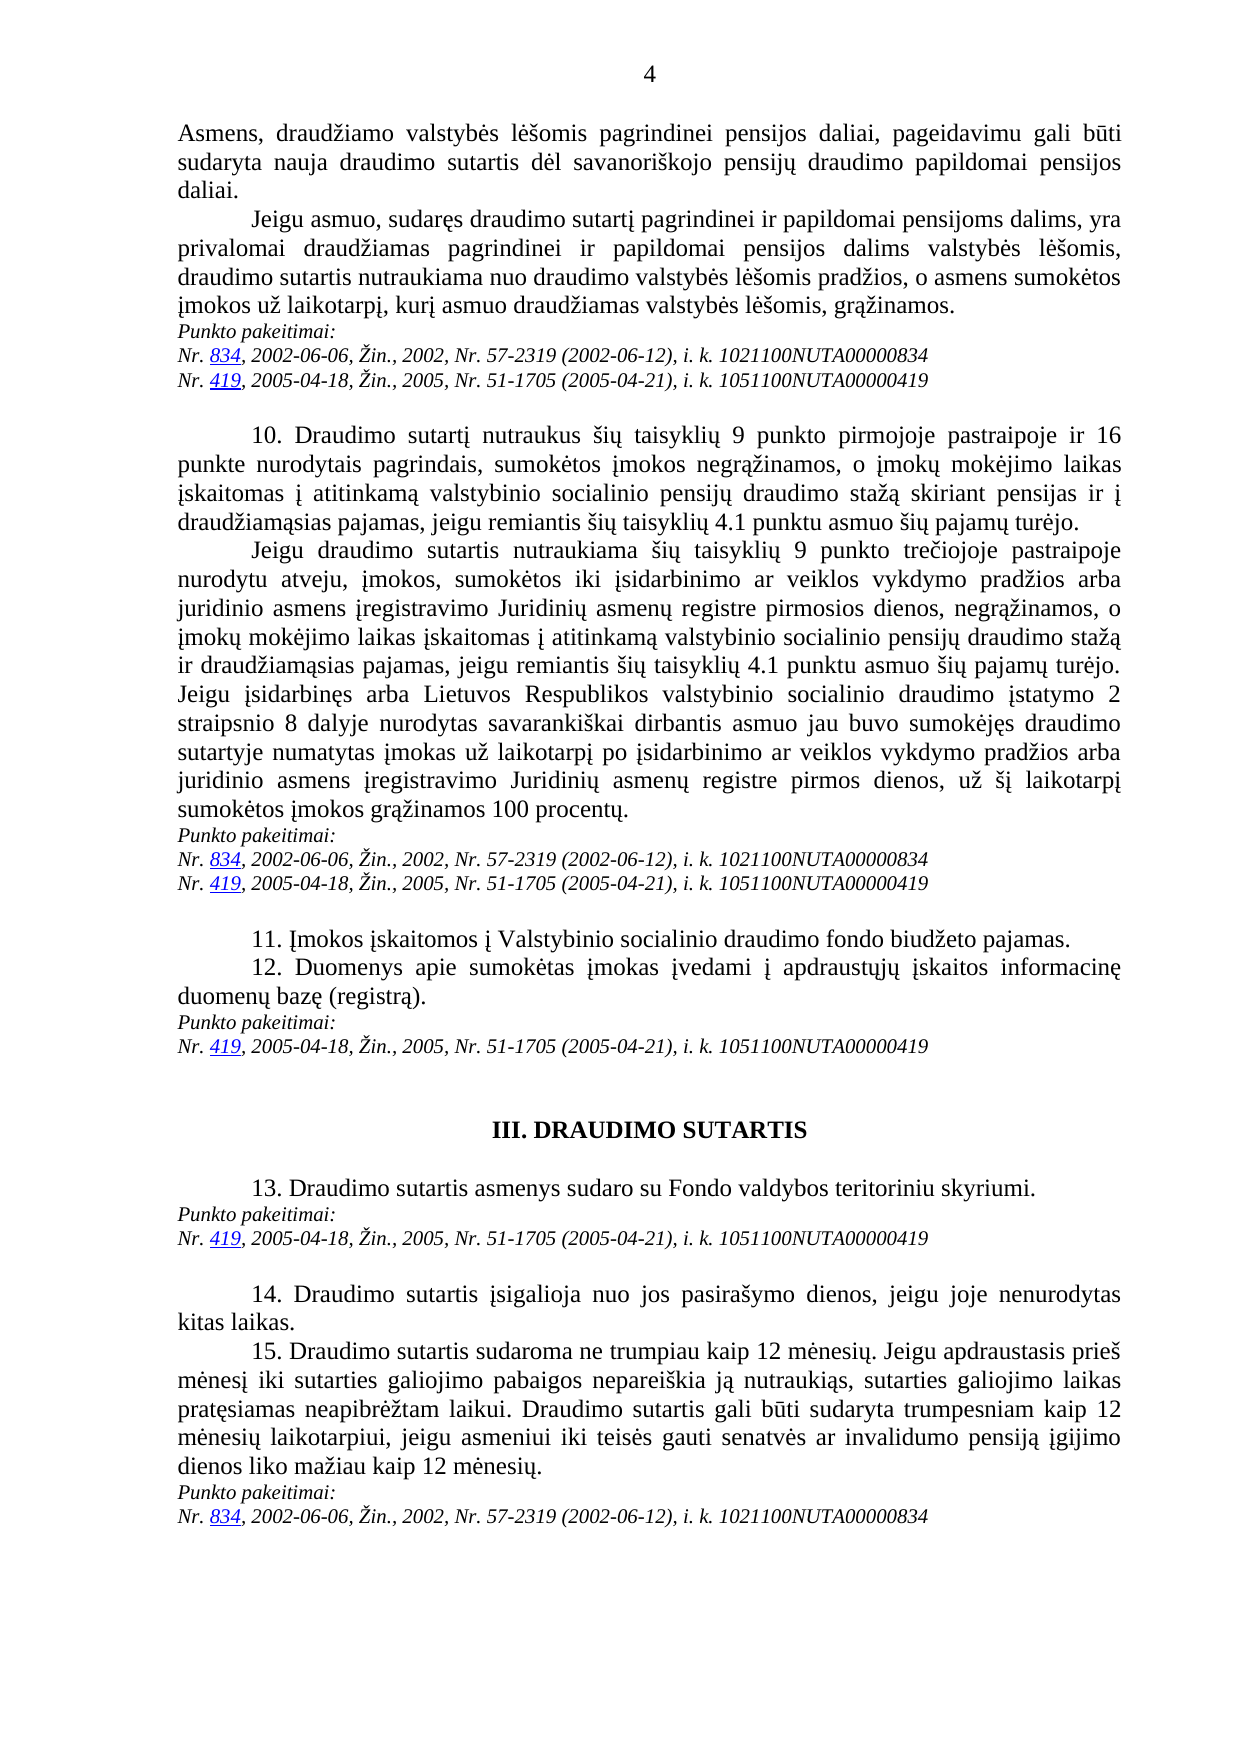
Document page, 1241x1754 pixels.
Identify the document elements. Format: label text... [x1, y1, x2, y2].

text Punkto pakeitimai: [177, 1480, 1122, 1504]
text Jeigu draudimo sutartis nutraukiama šių taisyklių 9 punkto trečiojoje pastraipoje nurodytu atveju, įmokos, sumokėtos iki įsidarbinimo ar veiklos vykdymo pradžios arba juridinio asmens įregistravimo Juridinių asmenų registre pirmosios dienos, negrąžinamos, o įmokų mokėjimo laikas įskaitomas į atitinkamą valstybinio socialinio pensijų draudimo stažą ir draudžiamąsias pajamas, jeigu remiantis šių taisyklių 4.1 punktu asmuo šių pajamų turėjo. Jeigu įsidarbinęs arba Lietuvos Respublikos valstybinio socialinio draudimo įstatymo 2 straipsnio 8 dalyje nurodytas savarankiškai dirbantis asmuo jau buvo sumokėjęs draudimo sutartyje numatytas įmokas už laikotarpį po įsidarbinimo ar veiklos vykdymo pradžios arba juridinio asmens įregistravimo Juridinių asmenų registre pirmos dienos, už šį laikotarpį sumokėtos įmokos grąžinamos 100 procentų. [177, 535, 1122, 823]
text Nr. 419, 2005-04-18, Žin., 2005, Nr. 51-1705 (2005-04-21), i. k. 1051100NUTA00000419 [177, 367, 1122, 392]
text 15. Draudimo sutartis sudaroma ne trumpiau kaip 12 mėnesių. Jeigu apdraustasis prieš mėnesį iki sutarties galiojimo pabaigos nepareiškia ją nutraukiąs, sutarties galiojimo laikas pratęsiamas neapibrėžtam laikui. Draudimo sutartis gali būti sudaryta trumpesniam kaip 12 mėnesių laikotarpiui, jeigu asmeniui iki teisės gauti senatvės ar invalidumo pensiją įgijimo dienos liko mažiau kaip 12 mėnesių. [177, 1336, 1122, 1480]
text Nr. 834, 2002-06-06, Žin., 2002, Nr. 57-2319 (2002-06-12), i. k. 1021100NUTA00000834 [177, 847, 1122, 871]
text Jeigu asmuo, sudaręs draudimo sutartį pagrindinei ir papildomai pensijoms dalims, yra privalomai draudžiamas pagrindinei ir papildomai pensijos dalims valstybės lėšomis, draudimo sutartis nutraukiama nuo draudimo valstybės lėšomis pradžios, o asmens sumokėtos įmokos už laikotarpį, kurį asmuo draudžiamas valstybės lėšomis, grąžinamos. [177, 204, 1122, 319]
text Nr. 834, 2002-06-06, Žin., 2002, Nr. 57-2319 (2002-06-12), i. k. 1021100NUTA00000834 [177, 343, 1122, 367]
text 14. Draudimo sutartis įsigalioja nuo jos pasirašymo dienos, jeigu joje nenurodytas kitas laikas. [177, 1279, 1122, 1336]
text Punkto pakeitimai: [177, 823, 1122, 847]
text Asmens, draudžiamo valstybės lėšomis pagrindinei pensijos daliai, pageidavimu gali būti sudaryta nauja draudimo sutartis dėl savanoriškojo pensijų draudimo papildomai pensijos daliai. [177, 118, 1122, 204]
text Nr. 419, 2005-04-18, Žin., 2005, Nr. 51-1705 (2005-04-21), i. k. 1051100NUTA00000419 [177, 1034, 1122, 1058]
text III. DRAUDIMO SUTARTIS [177, 1116, 1122, 1144]
text Nr. 419, 2005-04-18, Žin., 2005, Nr. 51-1705 (2005-04-21), i. k. 1051100NUTA00000419 [177, 1226, 1122, 1250]
text Nr. 419, 2005-04-18, Žin., 2005, Nr. 51-1705 (2005-04-21), i. k. 1051100NUTA00000419 [177, 871, 1122, 895]
text Punkto pakeitimai: [177, 319, 1122, 343]
text 12. Duomenys apie sumokėtas įmokas įvedami į apdraustųjų įskaitos informacinę duomenų bazę (registrą). [177, 952, 1122, 1010]
text 13. Draudimo sutartis asmenys sudaro su Fondo valdybos teritoriniu skyriumi. [177, 1173, 1122, 1202]
text 10. Draudimo sutartį nutraukus šių taisyklių 9 punkto pirmojoje pastraipoje ir 16 punkte nurodytais pagrindais, sumokėtos įmokos negrąžinamos, o įmokų mokėjimo laikas įskaitomas į atitinkamą valstybinio socialinio pensijų draudimo stažą skiriant pensijas ir į draudžiamąsias pajamas, jeigu remiantis šių taisyklių 4.1 punktu asmuo šių pajamų turėjo. [177, 420, 1122, 535]
text Nr. 834, 2002-06-06, Žin., 2002, Nr. 57-2319 (2002-06-12), i. k. 1021100NUTA00000834 [177, 1504, 1122, 1528]
text Punkto pakeitimai: [177, 1202, 1122, 1226]
text Punkto pakeitimai: [177, 1010, 1122, 1034]
text 11. Įmokos įskaitomos į Valstybinio socialinio draudimo fondo biudžeto pajamas. [177, 924, 1122, 952]
